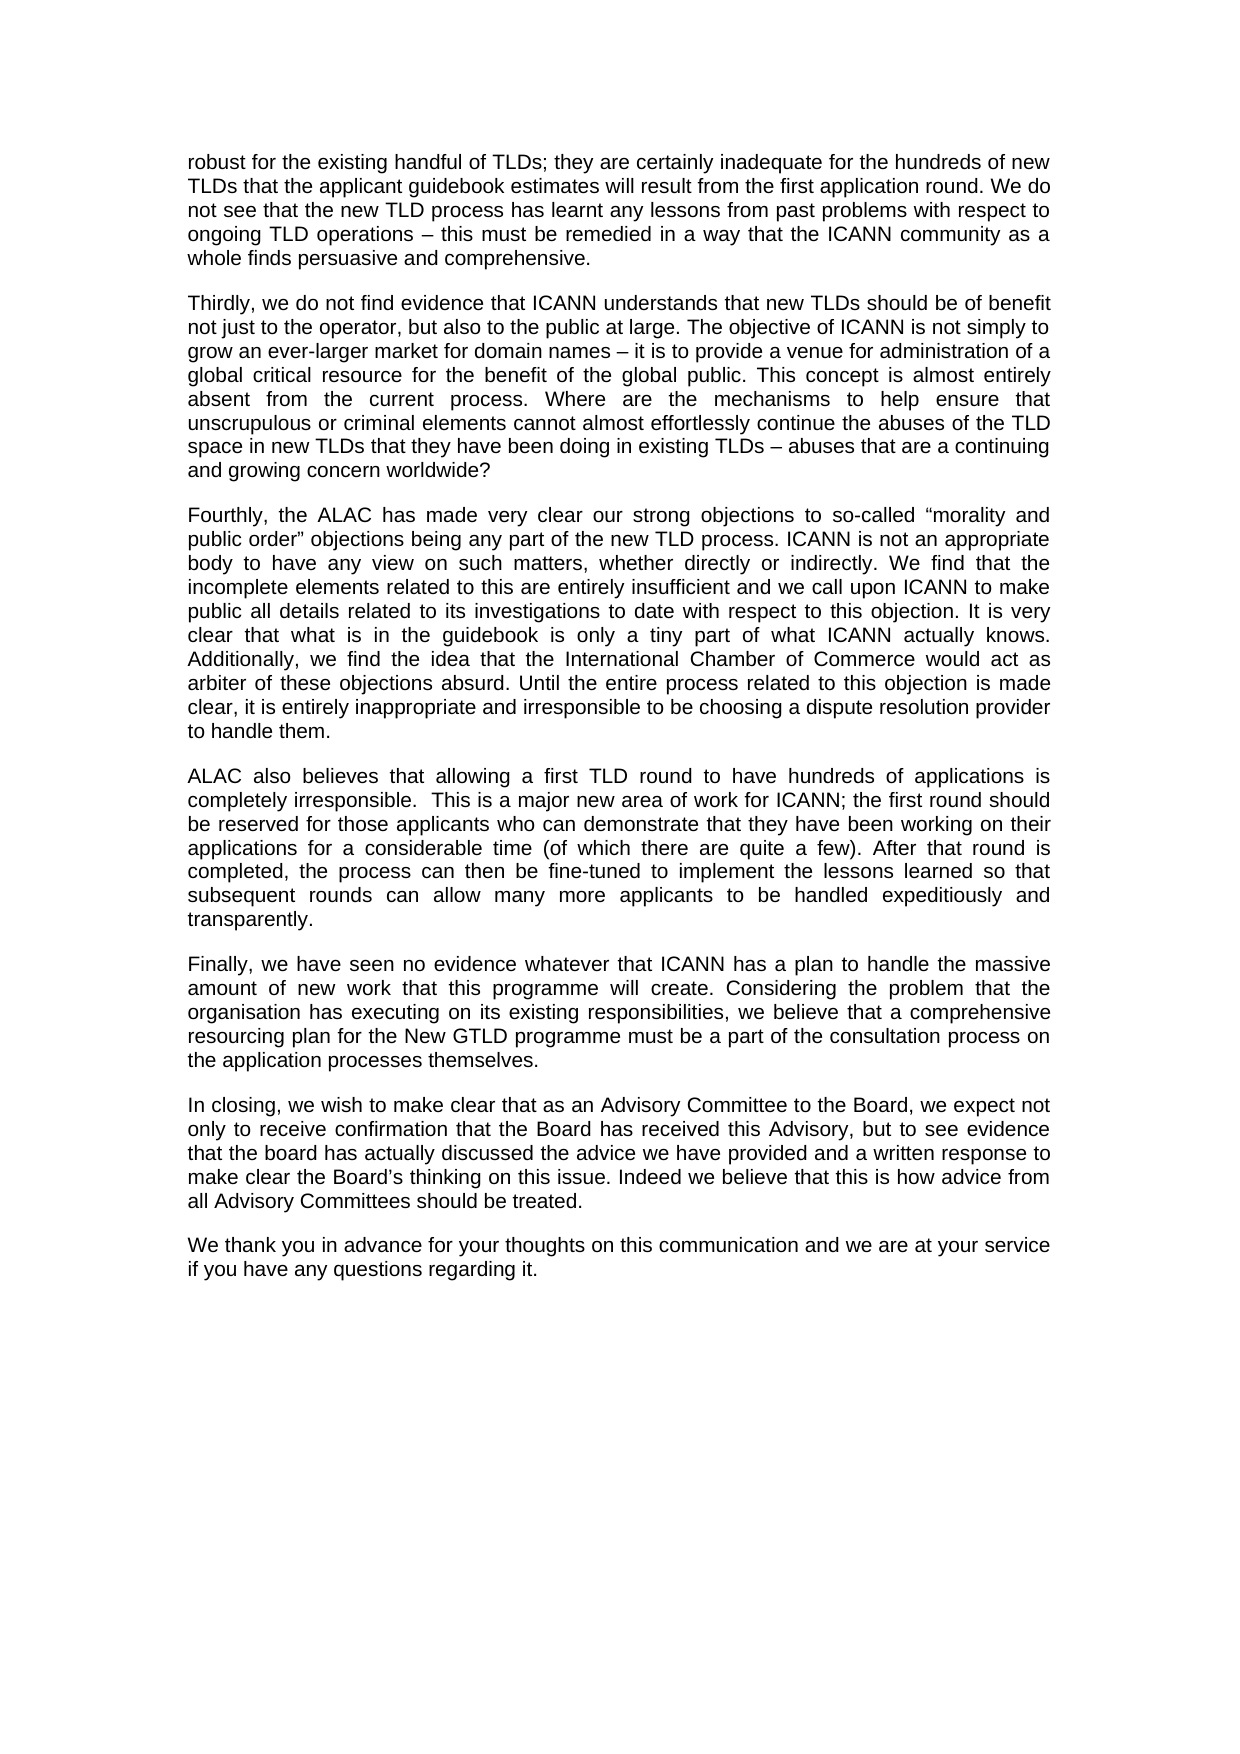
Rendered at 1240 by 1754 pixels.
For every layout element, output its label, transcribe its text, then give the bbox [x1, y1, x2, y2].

text In closing, we wish to make clear that as an Advisory Committee to the Board, we expect not only to receive confirmation that the Board has received this Advisory, but to see evidence that the board has actually discussed the advice we have provided and a written response to make clear the Board’s thinking on this issue. Indeed we believe that this is how advice from all Advisory Committees should be treated. [187, 1093, 1052, 1212]
text Fourthly, the ALAC has made very clear our strong objections to so-called “morality and public order” objections being any part of the new TLD process. ICANN is not an appropriate body to have any view on such matters, whether directly or indirectly. We find that the incomplete elements related to this are entirely insufficient and we call upon ICANN to make public all details related to its investigations to date with respect to this objection. It is very clear that what is in the guidebook is only a tiny part of what ICANN actually knows. Additionally, we find the idea that the International Chamber of Commerce would act as arbiter of these objections absurd. Until the entire process related to this objection is made clear, it is entirely inappropriate and irresponsible to be choosing a dispute resolution provider to handle them. [187, 503, 1052, 743]
text Thirdly, we do not find evidence that ICANN understands that new TLDs should be of benefit not just to the operator, but also to the public at large. The objective of ICANN is not simply to grow an ever-larger market for domain names – it is to provide a venue for administration of a global critical resource for the benefit of the global public. This concept is almost entirely absent from the current process. Where are the mechanisms to help ensure that unscrupulous or criminal elements cannot almost effortlessly continue the abuses of the TLD space in new TLDs that they have been doing in existing TLDs – abuses that are a continuing and growing concern worldwide? [187, 291, 1052, 482]
text We thank you in advance for your thoughts on this communication and we are at your service if you have any questions regarding it. [187, 1233, 1052, 1281]
text ALAC also believes that allowing a first TLD round to have hundreds of applications is completely irresponsible. This is a major new area of work for ICANN; the first round should be reserved for those applicants who can demonstrate that they have been working on their applications for a considerable time (of which there are quite a few). After that round is completed, the process can then be fine-tuned to implement the lessons learned so that subsequent rounds can allow many more applicants to be handled expeditiously and transparently. [187, 763, 1052, 931]
text Finally, we have seen no evidence whatever that ICANN has a plan to handle the massive amount of new work that this programme will create. Considering the problem that the organisation has executing on its existing responsibilities, we believe that a comprehensive resourcing plan for the New GTLD programme must be a part of the consultation process on the application processes themselves. [187, 952, 1052, 1072]
text robust for the existing handful of TLDs; they are certainly inadequate for the hundreds of new TLDs that the applicant guidebook estimates will result from the first application round. We do not see that the new TLD process has learnt any lessons from past problems with respect to ongoing TLD operations – this must be remedied in a way that the ICANN community as a whole finds persuasive and comprehensive. [187, 150, 1052, 270]
